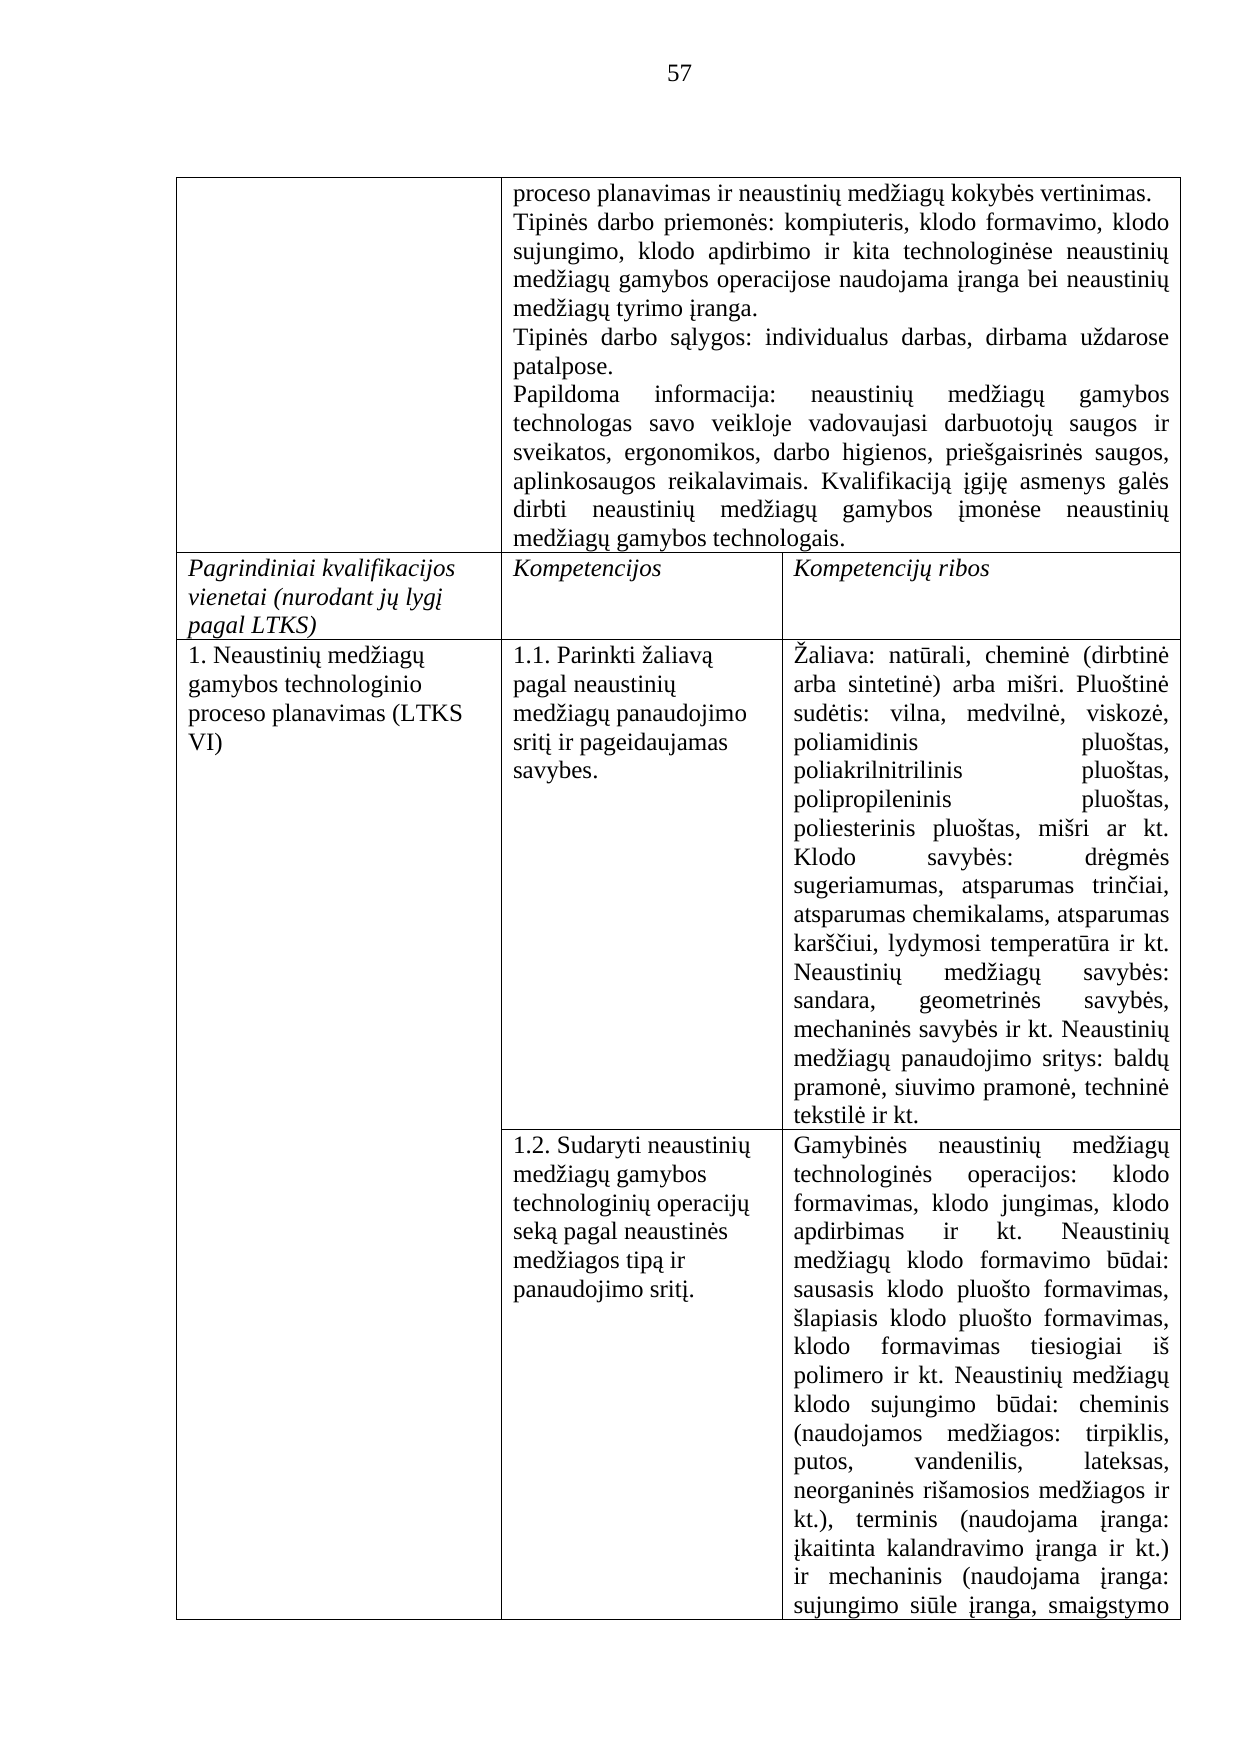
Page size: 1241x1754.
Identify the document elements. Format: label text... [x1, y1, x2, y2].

table_cell 1. Neaustinių medžiagų gamybos technologinio proceso planavimas (LTKS VI) [177, 640, 501, 1619]
table_header proceso planavimas ir neaustinių medžiagų kokybės vertinimas. Tipinės darbo priemonės: kompiuteris, klodo formavimo, klodo sujungimo, klodo apdirbimo ir kita technologinėse neaustinių medžiagų gamybos operacijose naudojama įranga bei neaustinių medžiagų tyrimo įranga. Tipinės darbo sąlygos: individualus darbas, dirbama uždarose patalpose. Papildoma informacija: neaustinių medžiagų gamybos technologas savo veikloje vadovaujasi darbuotojų saugos ir sveikatos, ergonomikos, darbo higienos, priešgaisrinės saugos, aplinkosaugos reikalavimais. Kvalifikaciją įgiję asmenys galės dirbti neaustinių medžiagų gamybos įmonėse neaustinių medžiagų gamybos technologais. [502, 178, 1180, 552]
table_header [177, 178, 501, 552]
table_cell 1.2. Sudaryti neaustinių medžiagų gamybos technologinių operacijų seką pagal neaustinės medžiagos tipą ir panaudojimo sritį. [502, 1130, 782, 1619]
table_cell 1.1. Parinkti žaliavą pagal neaustinių medžiagų panaudojimo sritį ir pageidaujamas savybes. [502, 640, 782, 1129]
table_cell Gamybinės neaustinių medžiagų technologinės operacijos: klodo formavimas, klodo jungimas, klodo apdirbimas ir kt. Neaustinių medžiagų klodo formavimo būdai: sausasis klodo pluošto formavimas, šlapiasis klodo pluošto formavimas, klodo formavimas tiesiogiai iš polimero ir kt. Neaustinių medžiagų klodo sujungimo būdai: cheminis (naudojamos medžiagos: tirpiklis, putos, vandenilis, lateksas, neorganinės rišamosios medžiagos ir kt.), terminis (naudojama įranga: įkaitinta kalandravimo įranga ir kt.) ir mechaninis (naudojama įranga: sujungimo siūle įranga, smaigstymo [783, 1130, 1180, 1619]
table_cell Kompetencijos [502, 553, 782, 639]
table_cell Kompetencijų ribos [783, 553, 1180, 639]
table_cell Žaliava: natūrali, cheminė (dirbtinė arba sintetinė) arba mišri. Pluoštinė sudėtis: vilna, medvilnė, viskozė, poliamidinis pluoštas, poliakrilnitrilinis pluoštas, polipropileninis pluoštas, poliesterinis pluoštas, mišri ar kt. Klodo savybės: drėgmės sugeriamumas, atsparumas trinčiai, atsparumas chemikalams, atsparumas karščiui, lydymosi temperatūra ir kt. Neaustinių medžiagų savybės: sandara, geometrinės savybės, mechaninės savybės ir kt. Neaustinių medžiagų panaudojimo sritys: baldų pramonė, siuvimo pramonė, techninė tekstilė ir kt. [783, 640, 1180, 1129]
table_cell Pagrindiniai kvalifikacijos vienetai (nurodant jų lygį pagal LTKS) [177, 553, 501, 639]
